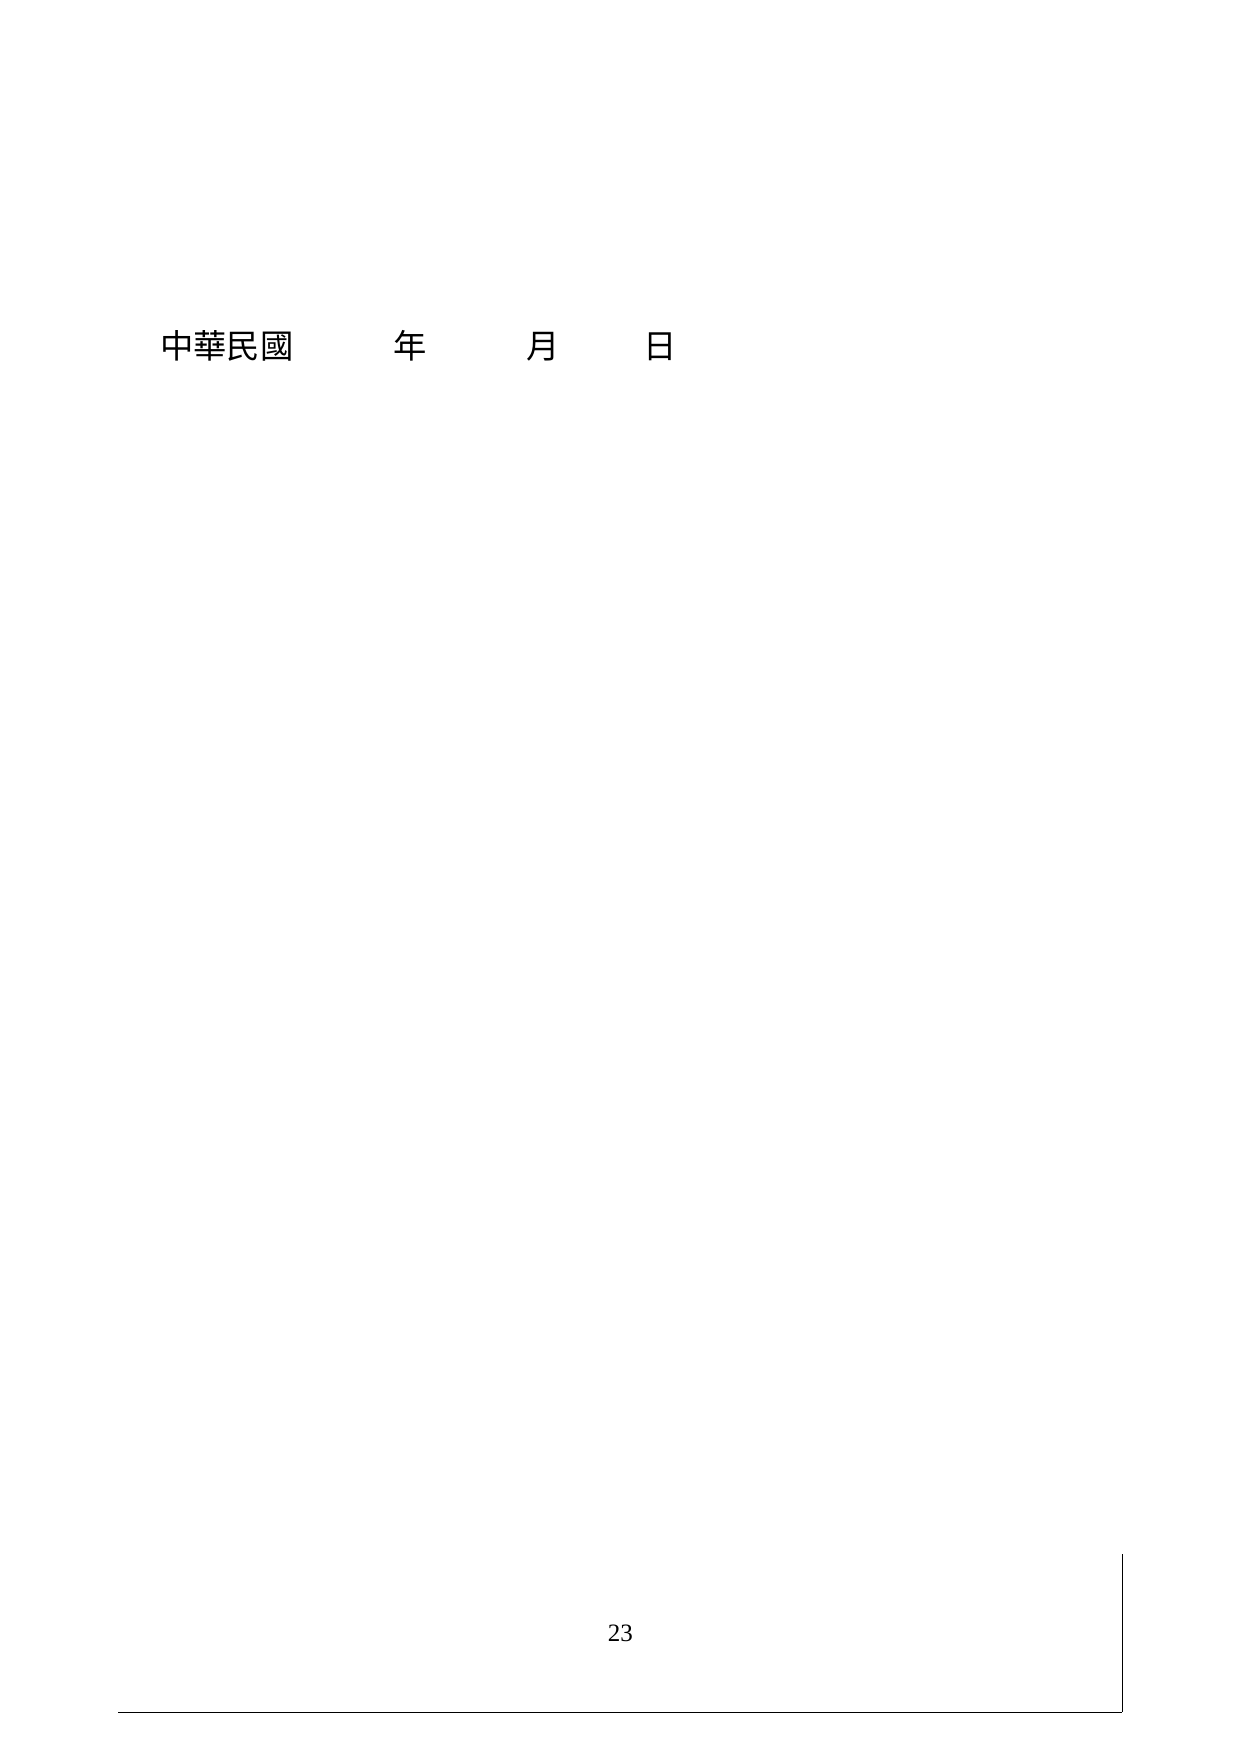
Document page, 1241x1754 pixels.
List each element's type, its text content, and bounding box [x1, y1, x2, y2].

text 中華民國 年 月 日 [160, 314, 1107, 370]
